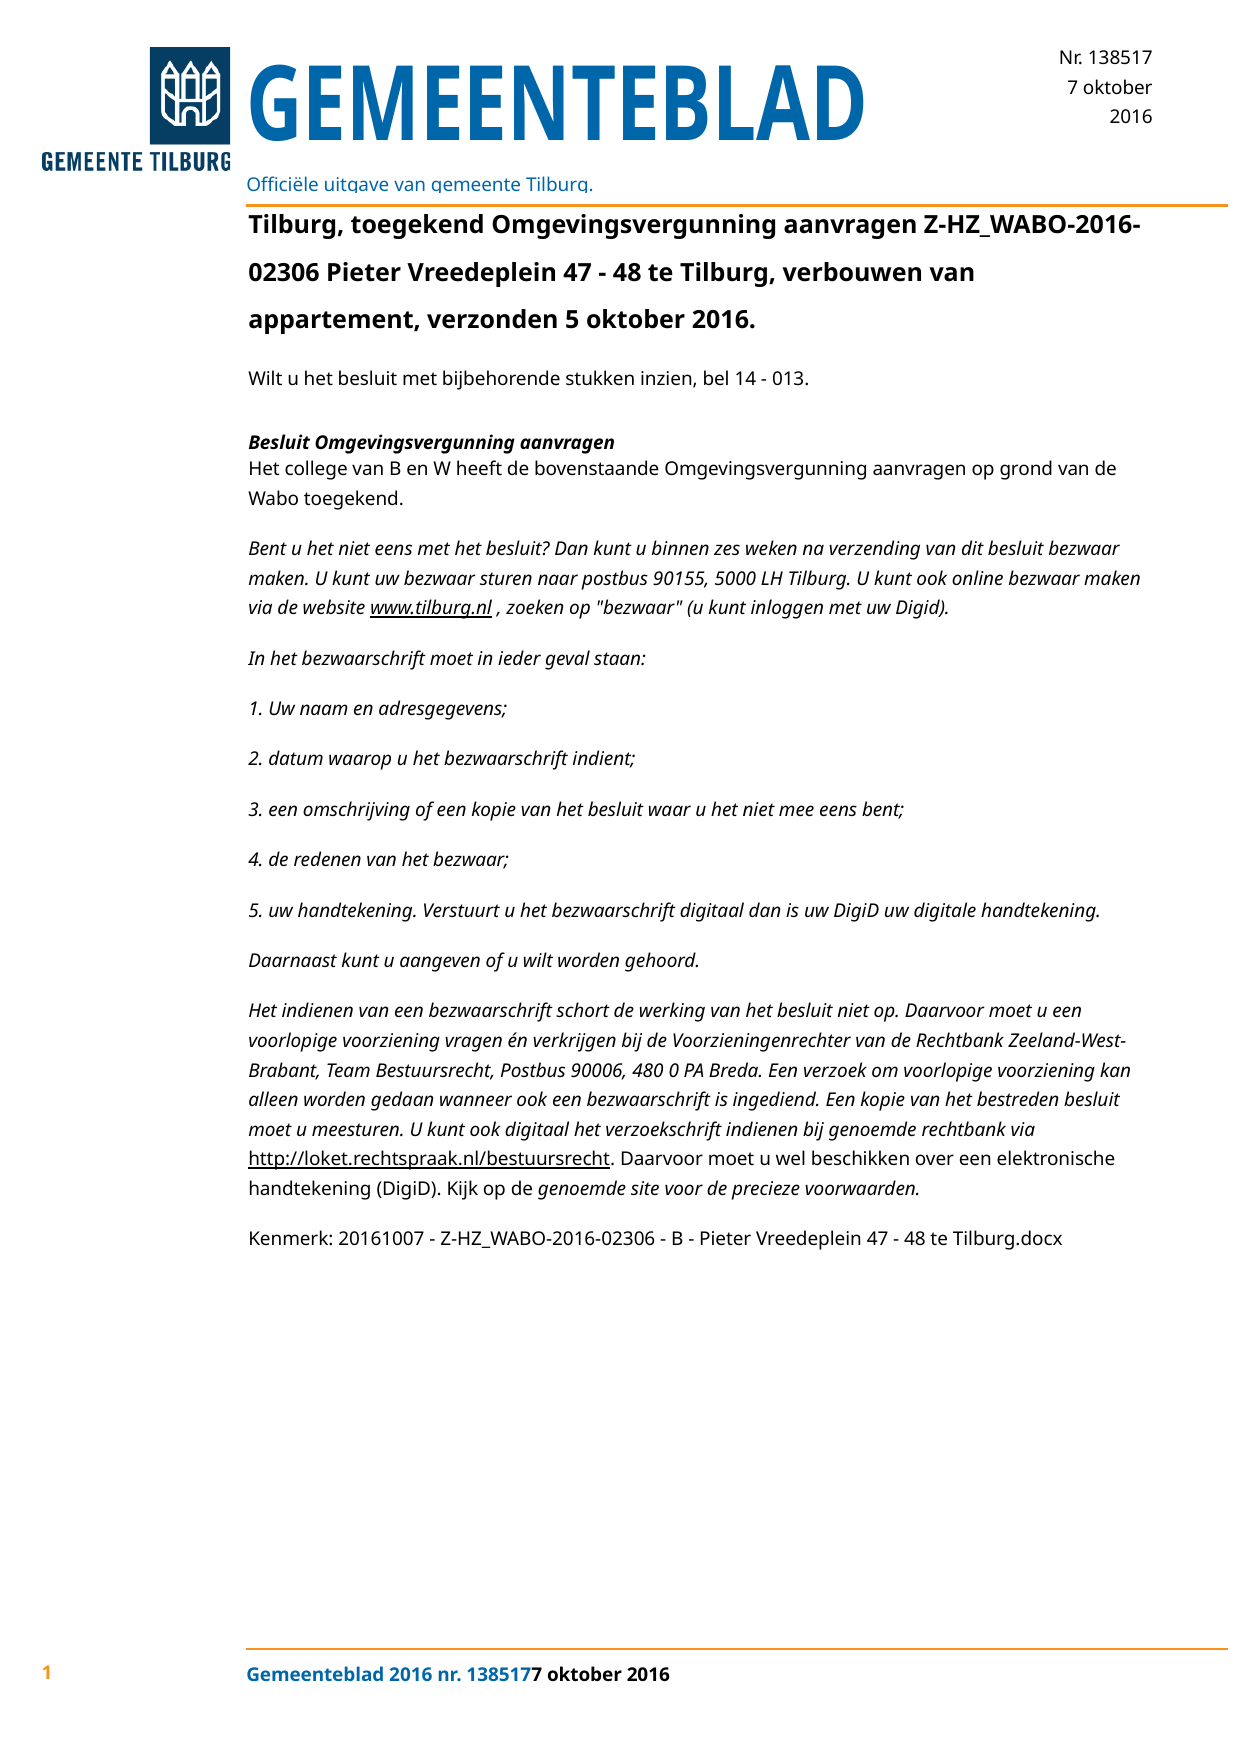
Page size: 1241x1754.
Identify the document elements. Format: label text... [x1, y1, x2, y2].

text Bent u het niet eens met het besluit? Dan kunt u binnen zes weken na verzending van dit besluit bezwaar maken. U kunt uw bezwaar sturen naar postbus 90155, 5000 LH Tilburg. U kunt ook online bezwaar maken via de website www.tilburg.nl , zoeken op "bezwaar" (u kunt inloggen met uw Digid). [248, 535, 1152, 620]
text 2. datum waarop u het bezwaarschrift indient; [248, 746, 1152, 771]
text Daarnaast kunt u aangeven of u wilt worden gehoord. [248, 947, 1152, 973]
text Wilt u het besluit met bijbehorende stukken inzien, bel 14 - 013. [248, 366, 1152, 391]
text Het college van B en W heeft de bovenstaande Omgevingsvergunning aanvragen op grond van de Wabo toegekend. [248, 455, 1152, 511]
text In het bezwaarschrift moet in ieder geval staan: [248, 645, 1152, 671]
text 5. uw handtekening. Verstuurt u het bezwaarschrift digitaal dan is uw DigiD uw digitale handtekening. [248, 897, 1152, 923]
text Besluit Omgevingsvergunning aanvragen [248, 429, 1152, 455]
text 1. Uw naam en adresgegevens; [248, 695, 1152, 721]
text 3. een omschrijving of een kopie van het besluit waar u het niet mee eens bent; [248, 796, 1152, 822]
text Het indienen van een bezwaarschrift schort de werking van het besluit niet op. Daarvoor moet u een voorlopige voorziening vragen én verkrijgen bij de Voorzieningenrechter van de Rechtbank Zeeland-West-Brabant, Team Bestuursrecht, Postbus 90006, 480 0 PA Breda. Een verzoek om voorlopige voorziening kan alleen worden gedaan wanneer ook een bezwaarschrift is ingediend. Een kopie van het bestreden besluit moet u meesturen. U kunt ook digitaal het verzoekschrift indienen bij genoemde rechtbank via http://loket.rechtspraak.nl/bestuursrecht. Daarvoor moet u wel beschikken over een elektronische handtekening (DigiD). Kijk op de genoemde site voor de precieze voorwaarden. [248, 998, 1152, 1201]
text Tilburg, toegekend Omgevingsvergunning aanvragen Z-HZ_WABO-2016-02306 Pieter Vreedeplein 47 - 48 te Tilburg, verbouwen van appartement, verzonden 5 oktober 2016. [248, 207, 1152, 336]
picture [41, 47, 231, 172]
text 4. de redenen van het bezwaar; [248, 846, 1152, 872]
text Kenmerk: 20161007 - Z-HZ_WABO-2016-02306 - B - Pieter Vreedeplein 47 - 48 te Tilburg.docx [248, 1226, 1152, 1251]
